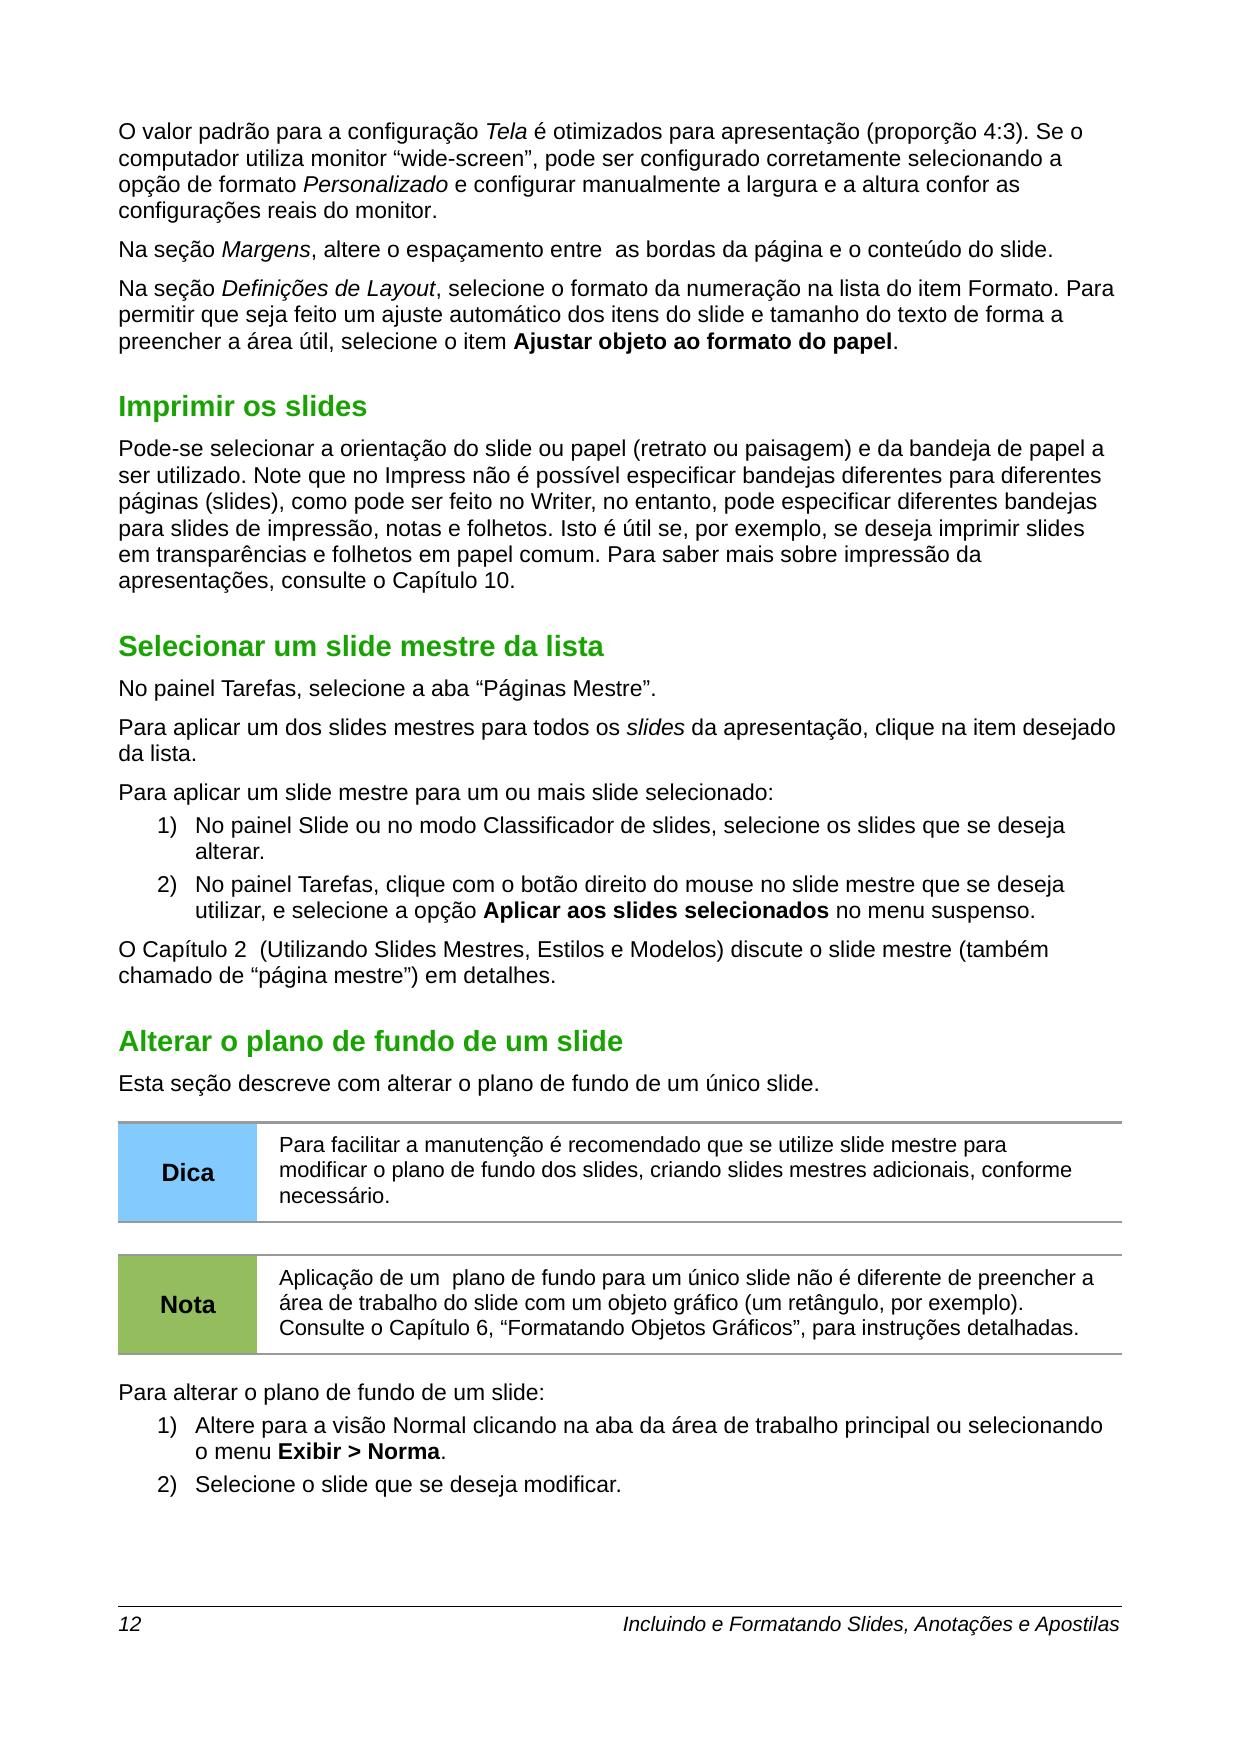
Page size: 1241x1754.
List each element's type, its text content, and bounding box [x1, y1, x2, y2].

text No painel Tarefas, selecione a aba “Páginas Mestre”. [118, 675, 1122, 701]
table_header Nota [118, 1256, 257, 1353]
text Para aplicar um dos slides mestres para todos os slides da apresentação, clique na item desejado da lista. [118, 714, 1122, 767]
text O valor padrão para a configuração Tela é otimizados para apresentação (proporção 4:3). Se o computador utiliza monitor “wide-screen”, pode ser configurado corretamente selecionando a opção de formato Personalizado e configurar manualmente a largura e a altura confor as configurações reais do monitor. [118, 118, 1122, 223]
subtitle Alterar o plano de fundo de um slide [118, 1024, 1122, 1058]
text Na seção Margens, altere o espaçamento entre as bordas da página e o conteúdo do slide. [118, 236, 1122, 262]
subtitle Imprimir os slides [118, 389, 1122, 423]
table_header Aplicação de um plano de fundo para um único slide não é diferente de preencher a área de trabalho do slide com um objeto gráfico (um retângulo, por exemplo). Consulte o Capítulo 6, “Formatando Objetos Gráficos”, para instruções detalhadas. [258, 1256, 1122, 1353]
list No painel Slide ou no modo Classificador de slides, selecione os slides que se deseja alterar. [177, 812, 1122, 864]
list Altere para a visão Normal clicando na aba da área de trabalho principal ou selecionando o menu Exibir > Norma. [177, 1412, 1122, 1464]
table_header Dica [118, 1124, 257, 1221]
table_header Para facilitar a manutenção é recomendado que se utilize slide mestre para modificar o plano de fundo dos slides, criando slides mestres adicionais, conforme necessário. [258, 1124, 1122, 1221]
list Para aplicar um slide mestre para um ou mais slide selecionado: [118, 779, 1122, 805]
text Na seção Definições de Layout, selecione o formato da numeração na lista do item Formato. Para permitir que seja feito um ajuste automático dos itens do slide e tamanho do texto de forma a preencher a área útil, selecione o item Ajustar objeto ao formato do papel. [118, 275, 1122, 354]
text Esta seção descreve com alterar o plano de fundo de um único slide. [118, 1070, 1122, 1097]
list Para alterar o plano de fundo de um slide: [118, 1379, 1122, 1405]
text O Capítulo 2 (Utilizando Slides Mestres, Estilos e Modelos) discute o slide mestre (também chamado de “página mestre”) em detalhes. [118, 936, 1122, 989]
list Selecione o slide que se deseja modificar. [177, 1471, 1122, 1497]
list No painel Tarefas, clique com o botão direito do mouse no slide mestre que se deseja utilizar, e selecione a opção Aplicar aos slides selecionados no menu suspenso. [177, 871, 1122, 923]
text Pode-se selecionar a orientação do slide ou papel (retrato ou paisagem) e da bandeja de papel a ser utilizado. Note que no Impress não é possível especificar bandejas diferentes para diferentes páginas (slides), como pode ser feito no Writer, no entanto, pode especificar diferentes bandejas para slides de impressão, notas e folhetos. Isto é útil se, por exemplo, se deseja imprimir slides em transparências e folhetos em papel comum. Para saber mais sobre impressão da apresentações, consulte o Capítulo 10. [118, 435, 1122, 593]
subtitle Selecionar um slide mestre da lista [118, 629, 1122, 663]
